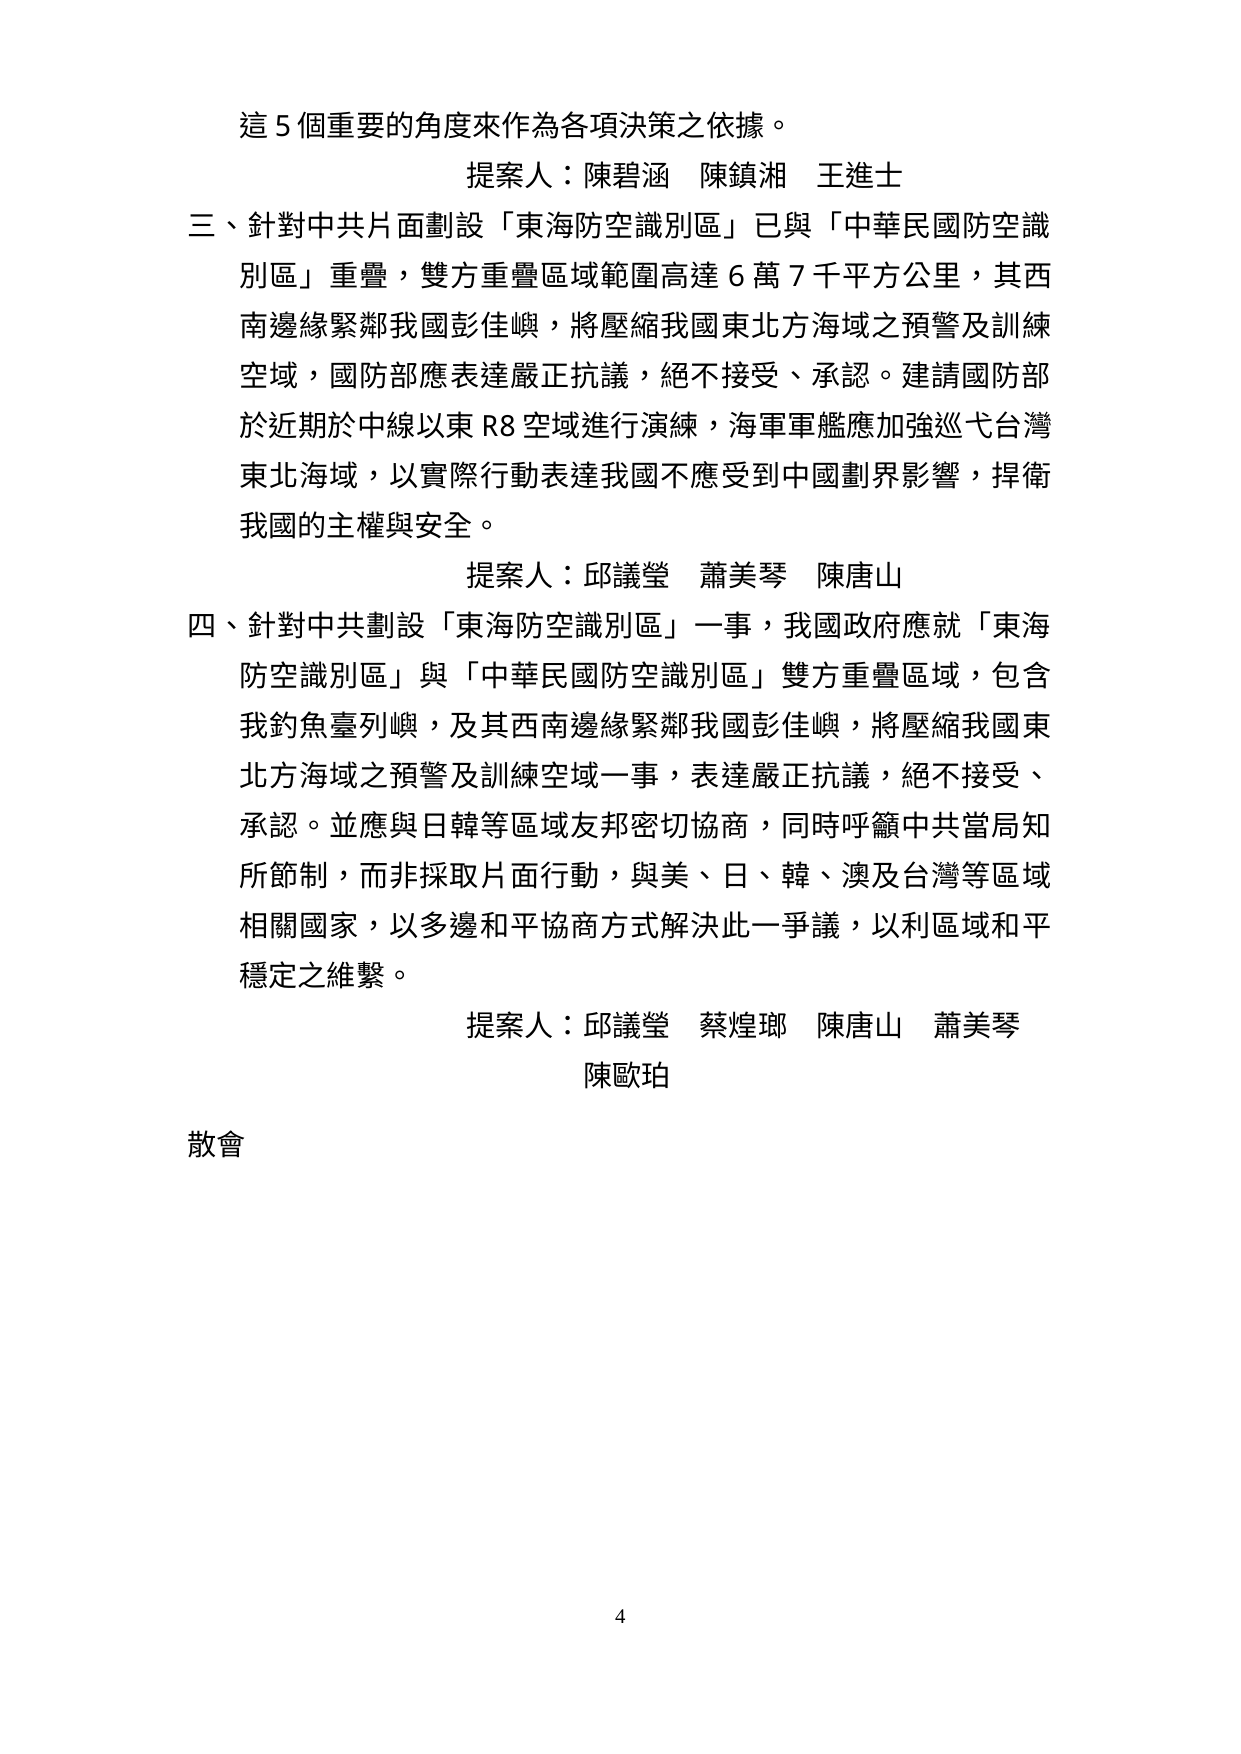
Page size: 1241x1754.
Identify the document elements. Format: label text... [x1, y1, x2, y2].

text 提案人：邱議瑩 蕭美琴 陳唐山 [349, 546, 1053, 596]
text 提案人：陳碧涵 陳鎮湘 王進士 [349, 146, 1053, 196]
text 散會 [187, 1115, 1053, 1165]
text 提案人：邱議瑩 蔡煌瑯 陳唐山 蕭美琴 [349, 996, 1053, 1046]
text 這5個重要的角度來作為各項決策之依據。 [187, 96, 1053, 146]
text 陳歐珀 [349, 1046, 1053, 1096]
text 四、針對中共劃設「東海防空識別區」一事，我國政府應就「東海防空識別區」與「中華民國防空識別區」雙方重疊區域，包含我釣魚臺列嶼，及其西南邊緣緊鄰我國彭佳嶼，將壓縮我國東北方海域之預警及訓練空域一事，表達嚴正抗議，絕不接受、承認。並應與日韓等區域友邦密切協商，同時呼籲中共當局知所節制，而非採取片面行動，與美、日、韓、澳及台灣等區域相關國家，以多邊和平協商方式解決此一爭議，以利區域和平穩定之維繫。 [187, 596, 1053, 996]
text 三、針對中共片面劃設「東海防空識別區」已與「中華民國防空識別區」重疊，雙方重疊區域範圍高達6萬7千平方公里，其西南邊緣緊鄰我國彭佳嶼，將壓縮我國東北方海域之預警及訓練空域，國防部應表達嚴正抗議，絕不接受、承認。建請國防部於近期於中線以東R8空域進行演練，海軍軍艦應加強巡弋台灣東北海域，以實際行動表達我國不應受到中國劃界影響，捍衛我國的主權與安全。 [187, 196, 1053, 546]
